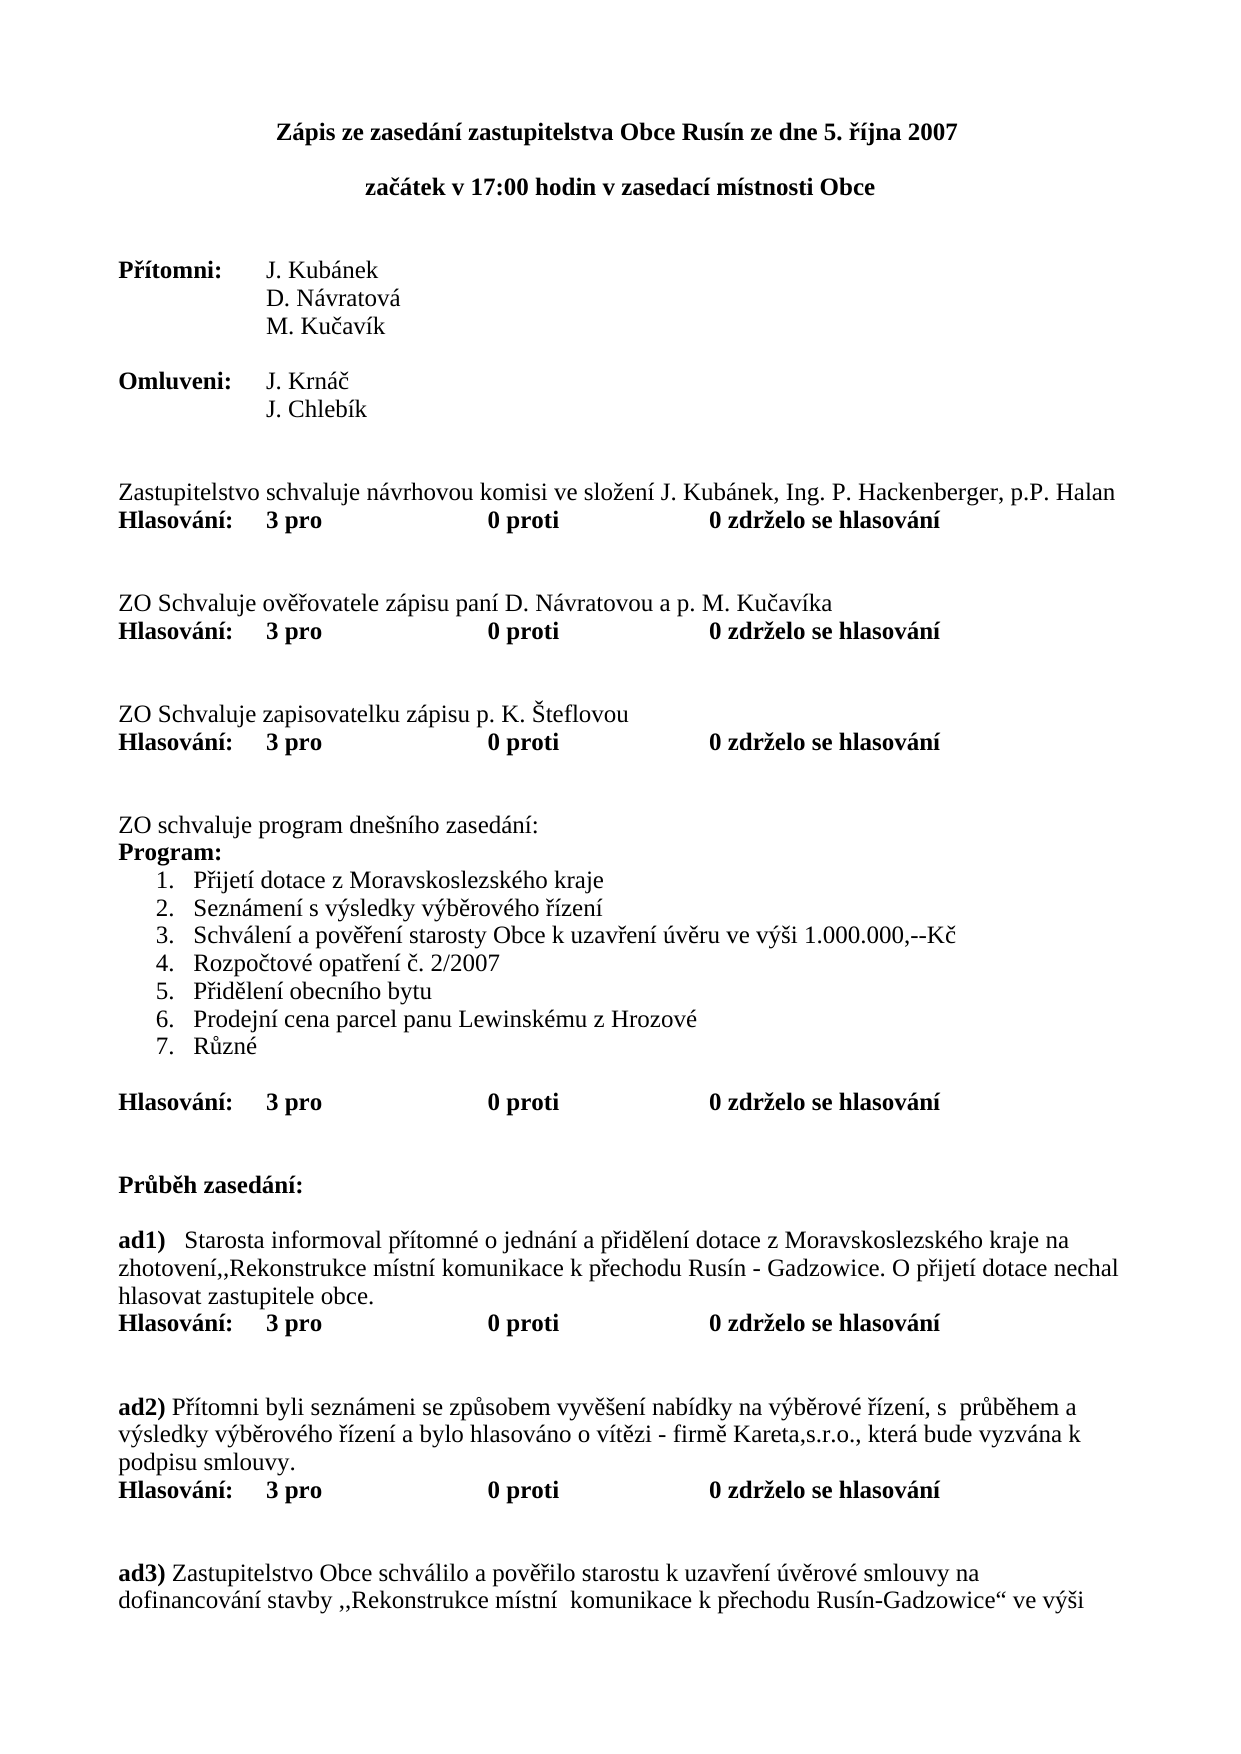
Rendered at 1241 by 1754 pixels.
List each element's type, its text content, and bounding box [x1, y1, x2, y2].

text ZO Schvaluje zapisovatelku zápisu p. K. Šteflovou [118, 700, 1122, 728]
text M. Kučavík [118, 312, 1122, 340]
text Program: [118, 838, 1122, 866]
list Prodejní cena parcel panu Lewinskému z Hrozové [156, 1005, 1122, 1032]
text Hlasování: 3 pro 0 proti 0 zdrželo se hlasování [118, 1309, 1122, 1337]
list Přidělení obecního bytu [156, 977, 1122, 1005]
text Hlasování: 3 pro 0 proti 0 zdrželo se hlasování [118, 1088, 1122, 1116]
text Hlasování: 3 pro 0 proti 0 zdrželo se hlasování [118, 728, 1122, 755]
text Zápis ze zasedání zastupitelstva Obce Rusín ze dne 5. října 2007 [118, 118, 1122, 146]
text Hlasování: 3 pro 0 proti 0 zdrželo se hlasování [118, 617, 1122, 644]
text ad3) Zastupitelstvo Obce schválilo a pověřilo starostu k uzavření úvěrové smlouvy na dofinancování stavby ,,Rekonstrukce místní komunikace k přechodu Rusín-Gadzowice“ ve výši [118, 1559, 1122, 1614]
text J. Chlebík [118, 395, 1122, 423]
list Schválení a pověření starosty Obce k uzavření úvěru ve výši 1.000.000,--Kč [156, 922, 1122, 949]
list Rozpočtové opatření č. 2/2007 [156, 949, 1122, 977]
text Průběh zasedání: [118, 1171, 1122, 1199]
text ZO schvaluje program dnešního zasedání: [118, 811, 1122, 838]
list Přijetí dotace z Moravskoslezského kraje [156, 866, 1122, 894]
text začátek v 17:00 hodin v zasedací místnosti Obce [118, 173, 1122, 201]
text Zastupitelstvo schvaluje návrhovou komisi ve složení J. Kubánek, Ing. P. Hackenberger, p.P. Halan [118, 478, 1122, 506]
text Hlasování: 3 pro 0 proti 0 zdrželo se hlasování [118, 1476, 1122, 1503]
text ad1) Starosta informoval přítomné o jednání a přidělení dotace z Moravskoslezského kraje na zhotovení,,Rekonstrukce místní komunikace k přechodu Rusín - Gadzowice. O přijetí dotace nechal hlasovat zastupitele obce. [118, 1226, 1122, 1309]
text ZO Schvaluje ověřovatele zápisu paní D. Návratovou a p. M. Kučavíka [118, 589, 1122, 617]
text Hlasování: 3 pro 0 proti 0 zdrželo se hlasování [118, 506, 1122, 534]
list Různé [156, 1032, 1122, 1060]
text ad2) Přítomni byli seznámeni se způsobem vyvěšení nabídky na výběrové řízení, s průběhem a výsledky výběrového řízení a bylo hlasováno o vítězi - firmě Kareta,s.r.o., která bude vyzvána k podpisu smlouvy. [118, 1393, 1122, 1476]
list Seznámení s výsledky výběrového řízení [156, 894, 1122, 922]
text Omluveni: J. Krnáč [118, 367, 1122, 395]
text D. Návratová [118, 284, 1122, 312]
text Přítomni: J. Kubánek [118, 257, 1122, 284]
